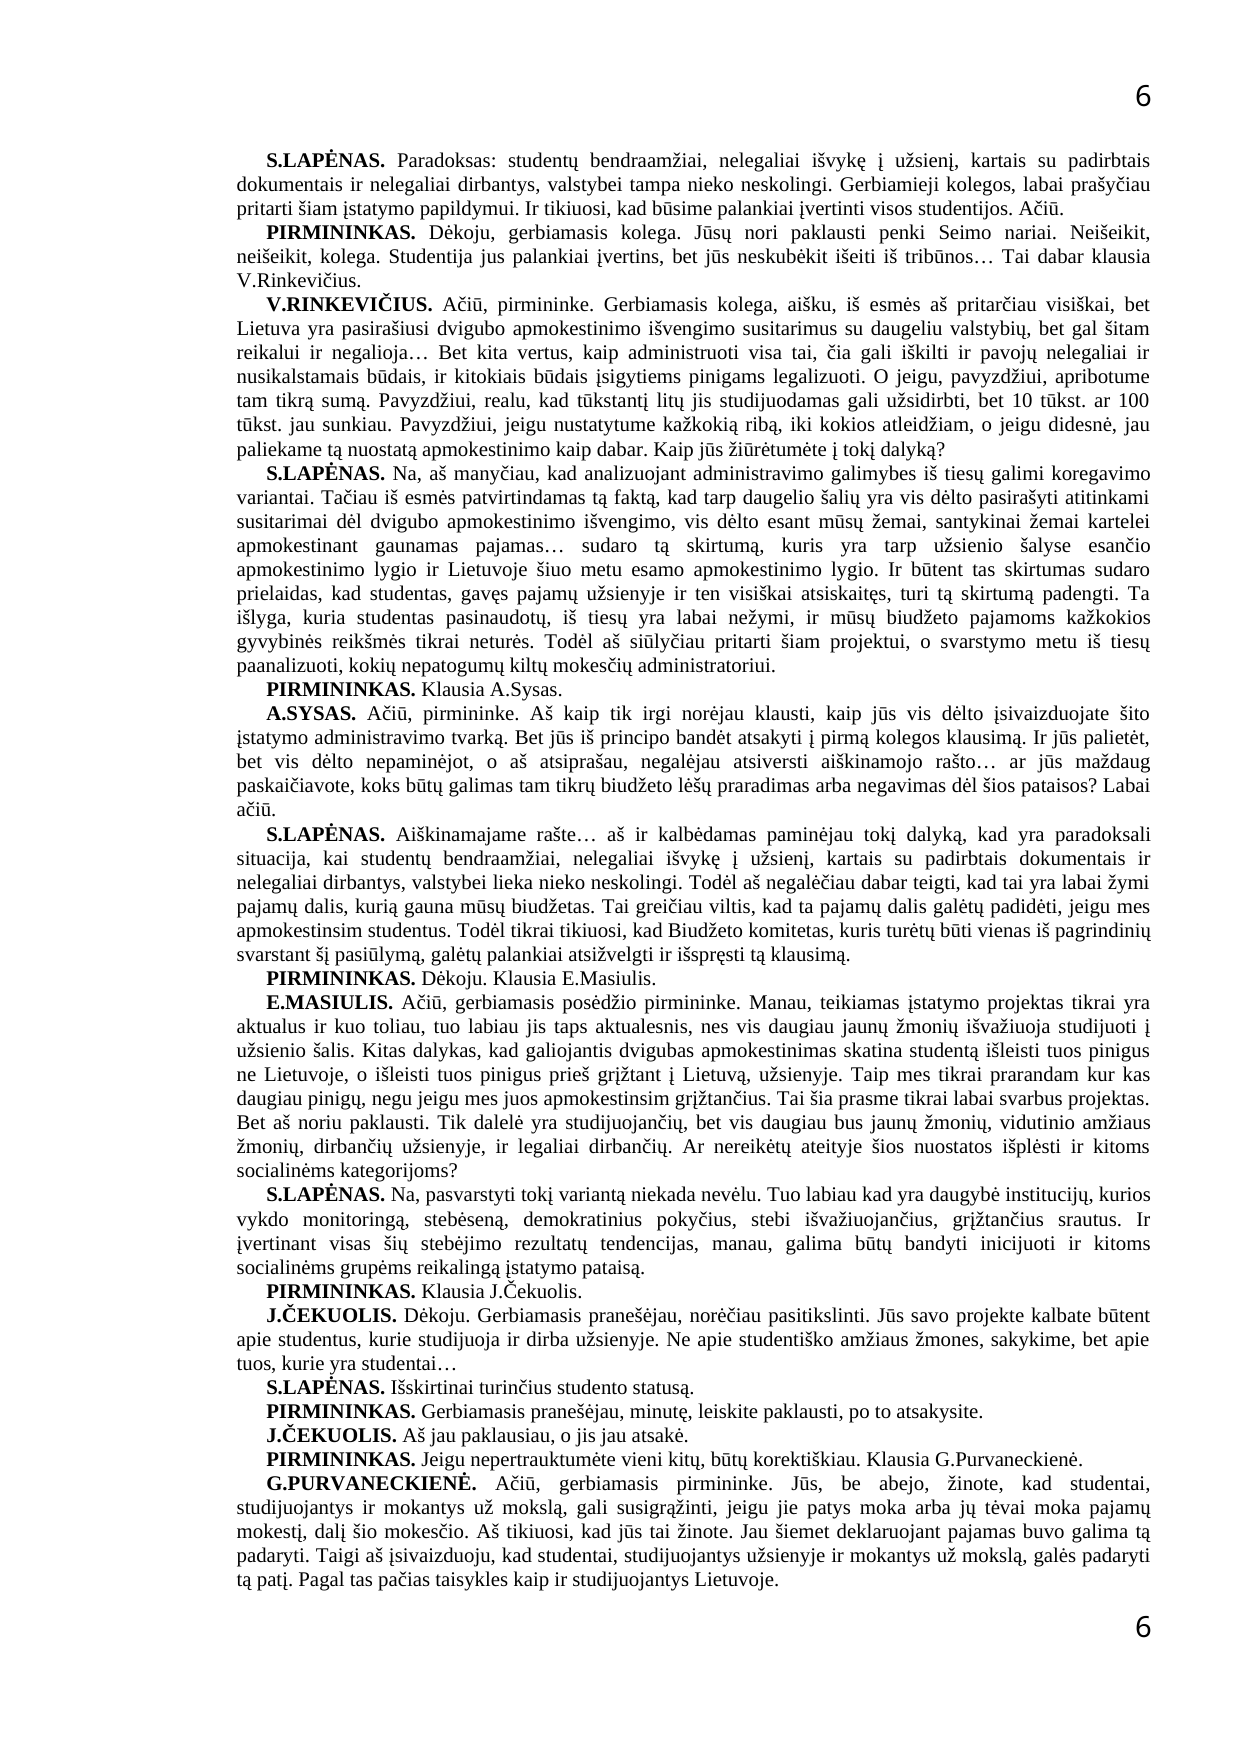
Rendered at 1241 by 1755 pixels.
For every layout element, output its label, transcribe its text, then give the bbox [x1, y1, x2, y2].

text V.RINKEVIČIUS. Ačiū, pirmininke. Gerbiamasis kolega, aišku, iš esmės aš pritarčiau visiškai, bet Lietuva yra pasirašiusi dvigubo apmokestinimo išvengimo susitarimus su daugeliu valstybių, bet gal šitam reikalui ir negalioja… Bet kita vertus, kaip administruoti visa tai, čia gali iškilti ir pavojų nelegaliai ir nusikalstamais būdais, ir kitokiais būdais įsigytiems pinigams legalizuoti. O jeigu, pavyzdžiui, apribotume tam tikrą sumą. Pavyzdžiui, realu, kad tūkstantį litų jis studijuodamas gali užsidirbti, bet 10 tūkst. ar 100 tūkst. jau sunkiau. Pavyzdžiui, jeigu nustatytume kažkokią ribą, iki kokios atleidžiam, o jeigu didesnė, jau paliekame tą nuostatą apmokestinimo kaip dabar. Kaip jūs žiūrėtumėte į tokį dalyką? [236, 292, 1152, 461]
text E.MASIULIS. Ačiū, gerbiamasis posėdžio pirmininke. Manau, teikiamas įstatymo projektas tikrai yra aktualus ir kuo toliau, tuo labiau jis taps aktualesnis, nes vis daugiau jaunų žmonių išvažiuoja studijuoti į užsienio šalis. Kitas dalykas, kad galiojantis dvigubas apmokestinimas skatina studentą išleisti tuos pinigus ne Lietuvoje, o išleisti tuos pinigus prieš grįžtant į Lietuvą, užsienyje. Taip mes tikrai prarandam kur kas daugiau pinigų, negu jeigu mes juos apmokestinsim grįžtančius. Tai šia prasme tikrai labai svarbus projektas. Bet aš noriu paklausti. Tik dalelė yra studijuojančių, bet vis daugiau bus jaunų žmonių, vidutinio amžiaus žmonių, dirbančių užsienyje, ir legaliai dirbančių. Ar nereikėtų ateityje šios nuostatos išplėsti ir kitoms socialinėms kategorijoms? [236, 990, 1152, 1182]
text PIRMININKAS. Dėkoju. Klausia E.Masiulis. [236, 966, 1152, 990]
text S.LAPĖNAS. Išskirtinai turinčius studento statusą. [236, 1375, 1152, 1399]
text PIRMININKAS. Dėkoju, gerbiamasis kolega. Jūsų nori paklausti penki Seimo nariai. Neišeikit, neišeikit, kolega. Studentija jus palankiai įvertins, bet jūs neskubėkit išeiti iš tribūnos… Tai dabar klausia V.Rinkevičius. [236, 220, 1152, 292]
text PIRMININKAS. Klausia A.Sysas. [236, 677, 1152, 701]
text PIRMININKAS. Jeigu nepertrauktumėte vieni kitų, būtų korektiškiau. Klausia G.Purvaneckienė. [236, 1447, 1152, 1471]
text J.ČEKUOLIS. Dėkoju. Gerbiamasis pranešėjau, norėčiau pasitikslinti. Jūs savo projekte kalbate būtent apie studentus, kurie studijuoja ir dirba užsienyje. Ne apie studentiško amžiaus žmones, sakykime, bet apie tuos, kurie yra studentai… [236, 1303, 1152, 1375]
text J.ČEKUOLIS. Aš jau paklausiau, o jis jau atsakė. [236, 1423, 1152, 1447]
text S.LAPĖNAS. Na, aš manyčiau, kad analizuojant administravimo galimybes iš tiesų galimi koregavimo variantai. Tačiau iš esmės patvirtindamas tą faktą, kad tarp daugelio šalių yra vis dėlto pasirašyti atitinkami susitarimai dėl dvigubo apmokestinimo išvengimo, vis dėlto esant mūsų žemai, santykinai žemai kartelei apmokestinant gaunamas pajamas… sudaro tą skirtumą, kuris yra tarp užsienio šalyse esančio apmokestinimo lygio ir Lietuvoje šiuo metu esamo apmokestinimo lygio. Ir būtent tas skirtumas sudaro prielaidas, kad studentas, gavęs pajamų užsienyje ir ten visiškai atsiskaitęs, turi tą skirtumą padengti. Ta išlyga, kuria studentas pasinaudotų, iš tiesų yra labai nežymi, ir mūsų biudžeto pajamoms kažkokios gyvybinės reikšmės tikrai neturės. Todėl aš siūlyčiau pritarti šiam projektui, o svarstymo metu iš tiesų paanalizuoti, kokių nepatogumų kiltų mokesčių administratoriui. [236, 461, 1152, 677]
text S.LAPĖNAS. Paradoksas: studentų bendraamžiai, nelegaliai išvykę į užsienį, kartais su padirbtais dokumentais ir nelegaliai dirbantys, valstybei tampa nieko neskolingi. Gerbiamieji kolegos, labai prašyčiau pritarti šiam įstatymo papildymui. Ir tikiuosi, kad būsime palankiai įvertinti visos studentijos. Ačiū. [236, 148, 1152, 220]
text G.PURVANECKIENĖ. Ačiū, gerbiamasis pirmininke. Jūs, be abejo, žinote, kad studentai, studijuojantys ir mokantys už mokslą, gali susigrąžinti, jeigu jie patys moka arba jų tėvai moka pajamų mokestį, dalį šio mokesčio. Aš tikiuosi, kad jūs tai žinote. Jau šiemet deklaruojant pajamas buvo galima tą padaryti. Taigi aš įsivaizduoju, kad studentai, studijuojantys užsienyje ir mokantys už mokslą, galės padaryti tą patį. Pagal tas pačias taisykles kaip ir studijuojantys Lietuvoje. [236, 1471, 1152, 1591]
text PIRMININKAS. Klausia J.Čekuolis. [236, 1279, 1152, 1303]
text PIRMININKAS. Gerbiamasis pranešėjau, minutę, leiskite paklausti, po to atsakysite. [236, 1399, 1152, 1423]
text A.SYSAS. Ačiū, pirmininke. Aš kaip tik irgi norėjau klausti, kaip jūs vis dėlto įsivaizduojate šito įstatymo administravimo tvarką. Bet jūs iš principo bandėt atsakyti į pirmą kolegos klausimą. Ir jūs palietėt, bet vis dėlto nepaminėjot, o aš atsiprašau, negalėjau atsiversti aiškinamojo rašto… ar jūs maždaug paskaičiavote, koks būtų galimas tam tikrų biudžeto lėšų praradimas arba negavimas dėl šios pataisos? Labai ačiū. [236, 701, 1152, 821]
text S.LAPĖNAS. Na, pasvarstyti tokį variantą niekada nevėlu. Tuo labiau kad yra daugybė institucijų, kurios vykdo monitoringą, stebėseną, demokratinius pokyčius, stebi išvažiuojančius, grįžtančius srautus. Ir įvertinant visas šių stebėjimo rezultatų tendencijas, manau, galima būtų bandyti inicijuoti ir kitoms socialinėms grupėms reikalingą įstatymo pataisą. [236, 1182, 1152, 1279]
text S.LAPĖNAS. Aiškinamajame rašte… aš ir kalbėdamas paminėjau tokį dalyką, kad yra paradoksali situacija, kai studentų bendraamžiai, nelegaliai išvykę į užsienį, kartais su padirbtais dokumentais ir nelegaliai dirbantys, valstybei lieka nieko neskolingi. Todėl aš negalėčiau dabar teigti, kad tai yra labai žymi pajamų dalis, kurią gauna mūsų biudžetas. Tai greičiau viltis, kad ta pajamų dalis galėtų padidėti, jeigu mes apmokestinsim studentus. Todėl tikrai tikiuosi, kad Biudžeto komitetas, kuris turėtų būti vienas iš pagrindinių svarstant šį pasiūlymą, galėtų palankiai atsižvelgti ir išspręsti tą klausimą. [236, 821, 1152, 966]
